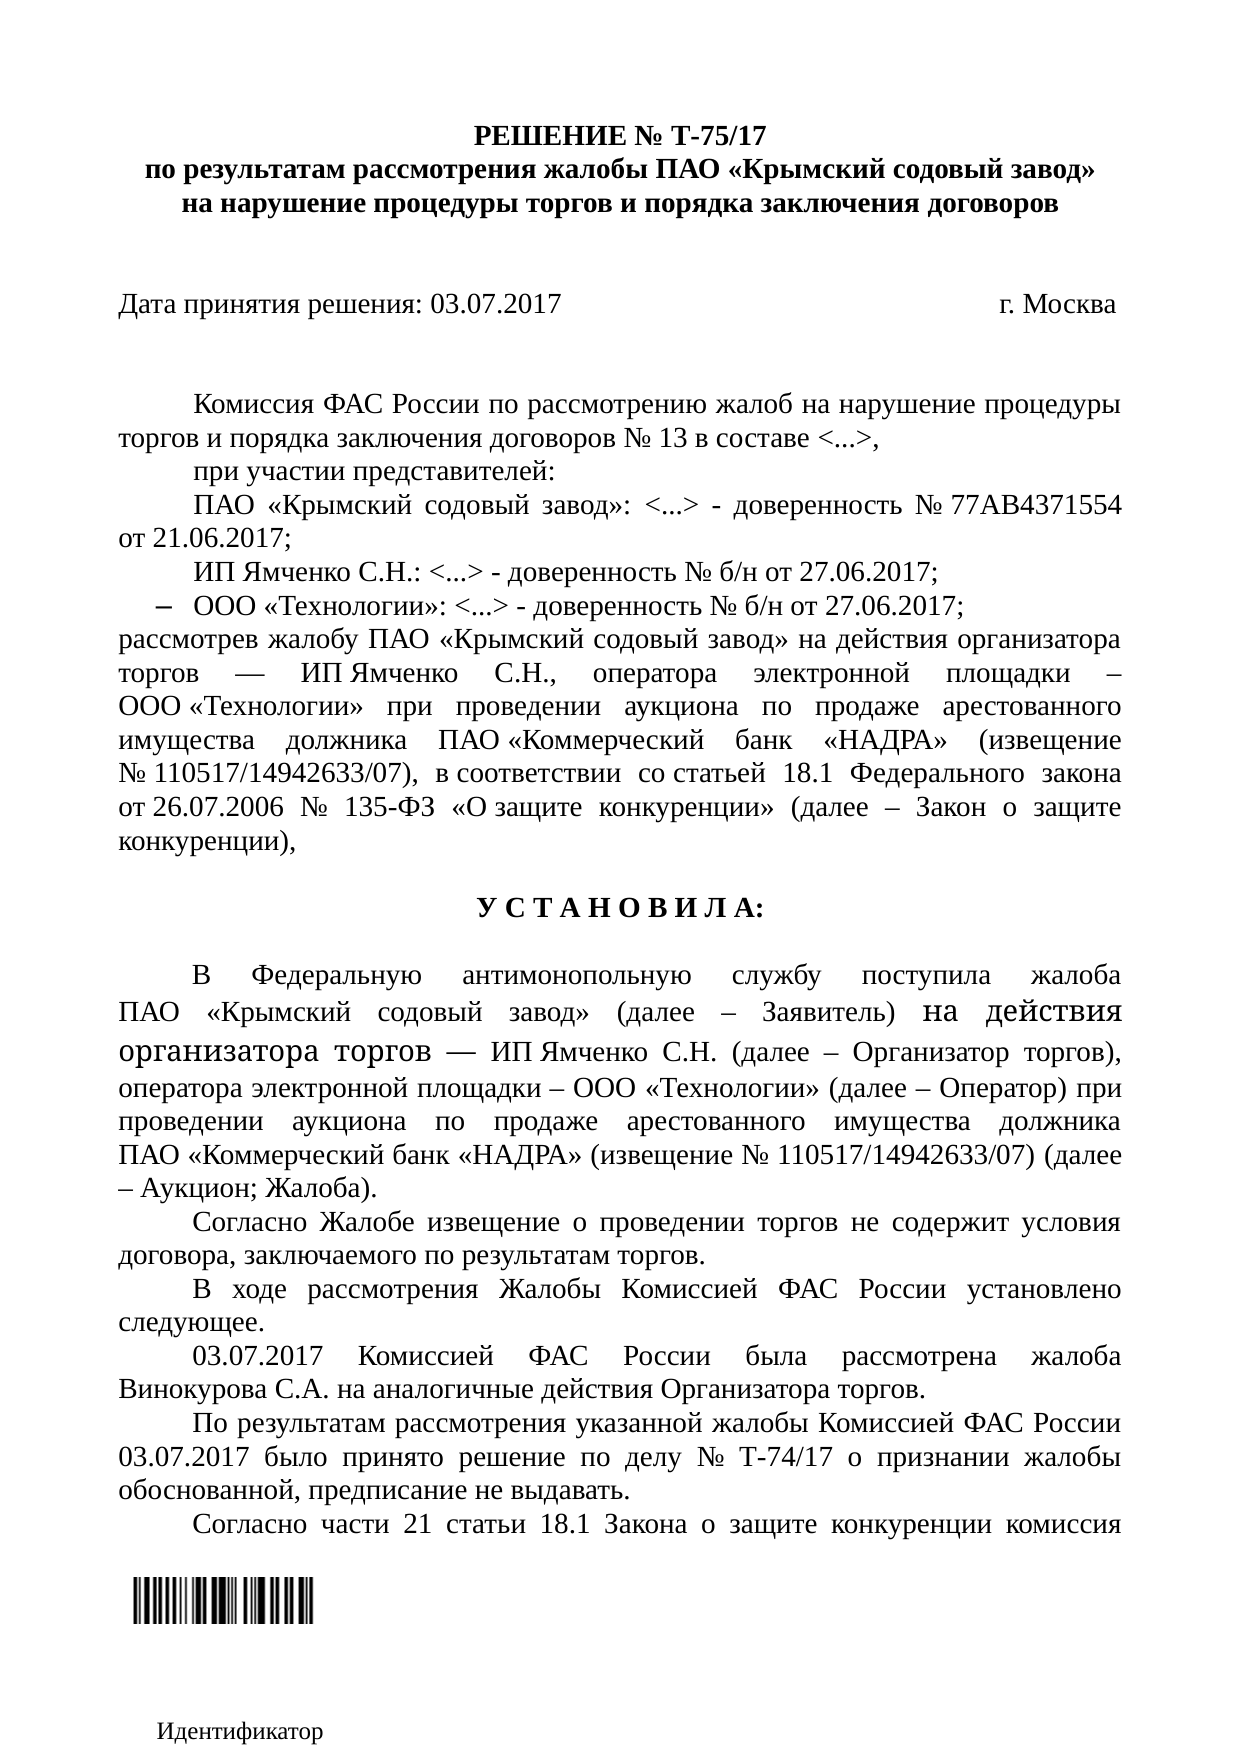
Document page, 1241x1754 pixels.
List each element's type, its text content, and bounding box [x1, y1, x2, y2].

text при участии представителей: [118, 453, 1122, 487]
text Комиссия ФАС России по рассмотрению жалоб на нарушение процедуры торгов и порядка заключения договоров № 13 в составе <...>, [118, 386, 1122, 453]
text ИП Ямченко С.Н.: <...> - доверенность № б/н от 27.06.2017; [118, 554, 1122, 588]
text У С Т А Н О В И Л А: [118, 890, 1122, 923]
text Согласно Жалобе извещение о проведении торгов не содержит условия договора, заключаемого по результатам торгов. [118, 1204, 1122, 1271]
list ООО «Технологии»: <...> - доверенность № б/н от 27.06.2017; [156, 588, 1122, 621]
text В Федеральную антимонопольную службу поступила жалоба ПАО «Крымский содовый завод» (далее – Заявитель) на действия организатора торгов — ИП Ямченко С.Н. (далее – Организатор торгов), оператора электронной площадки – ООО «Технологии» (далее – Оператор) при проведении аукциона по продаже арестованного имущества должника ПАО «Коммерческий банк «НАДРА» (извещение № 110517/14942633/07) (далее – Аукцион; Жалоба). [118, 957, 1122, 1204]
picture [118, 1577, 331, 1624]
text Согласно части 21 статьи 18.1 Закона о защите конкуренции комиссия [118, 1506, 1122, 1539]
text РЕШЕНИЕ № Т-75/17 по результатам рассмотрения жалобы ПАО «Крымский содовый завод» на нарушение процедуры торгов и порядка заключения договоров [118, 118, 1122, 219]
text Дата принятия решения: 03.07.2017 г. Москва [118, 286, 1122, 319]
text 03.07.2017 Комиссией ФАС России была рассмотрена жалоба Винокурова С.А. на аналогичные действия Организатора торгов. [118, 1338, 1122, 1405]
text В ходе рассмотрения Жалобы Комиссией ФАС России установлено следующее. [118, 1271, 1122, 1338]
text По результатам рассмотрения указанной жалобы Комиссией ФАС России 03.07.2017 было принято решение по делу № Т-74/17 о признании жалобы обоснованной, предписание не выдавать. [118, 1405, 1122, 1506]
text ПАО «Крымский содовый завод»: <...> - доверенность № 77АВ4371554 от 21.06.2017; [118, 487, 1122, 554]
list рассмотрев жалобу ПАО «Крымский содовый завод» на действия организатора торгов — ИП Ямченко С.Н., оператора электронной площадки – ООО «Технологии» при проведении аукциона по продаже арестованного имущества должника ПАО «Коммерческий банк «НАДРА» (извещение № 110517/14942633/07), в соответствии со статьей 18.1 Федерального закона от 26.07.2006 № 135-ФЗ «О защите конкуренции» (далее – Закон о защите конкуренции), [118, 621, 1122, 856]
